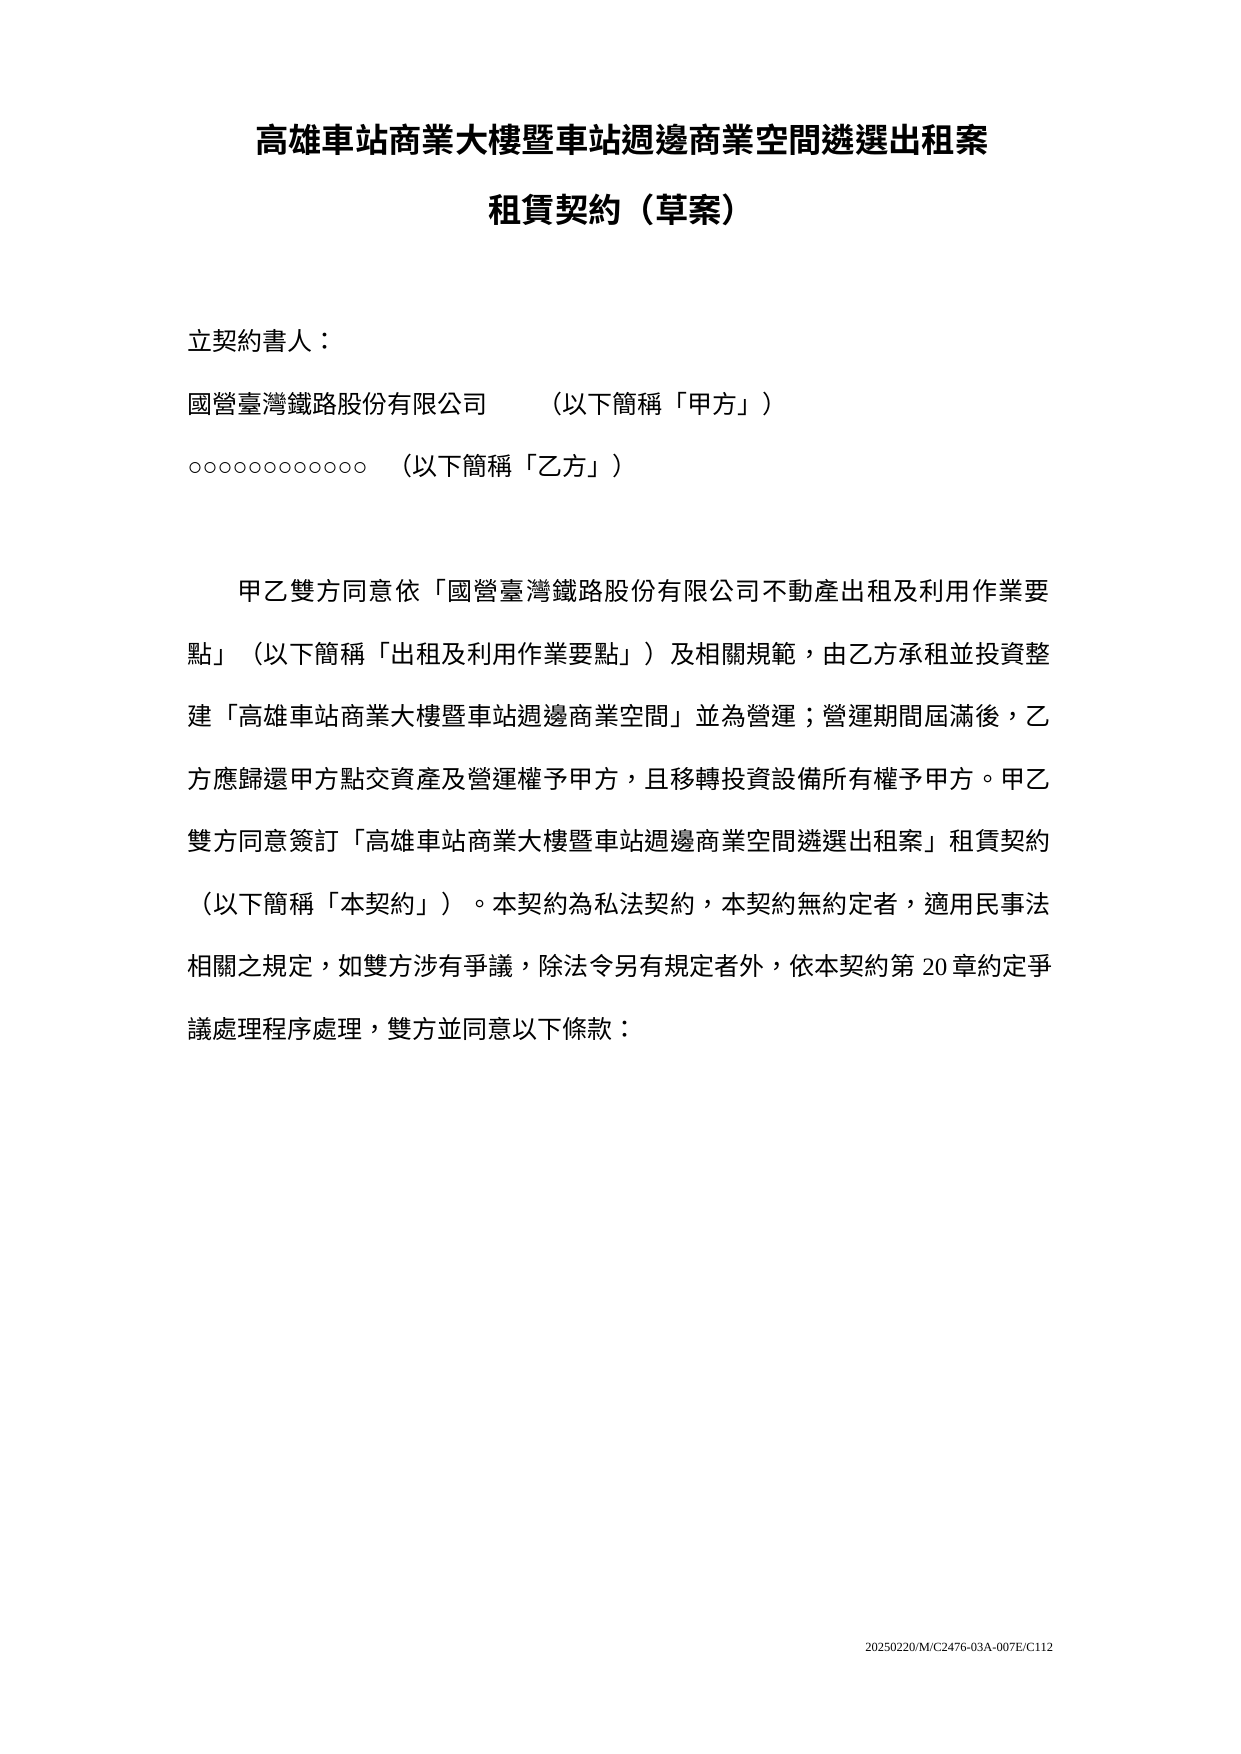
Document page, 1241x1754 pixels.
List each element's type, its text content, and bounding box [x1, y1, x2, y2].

text 高雄車站商業大樓暨車站週邊商業空間遴選出租案 [84, 96, 1158, 159]
text 租賃契約（草案） [84, 166, 1158, 228]
text ○○○○○○○○○○○○ （以下簡稱「乙方」） [187, 423, 1053, 486]
text 甲乙雙方同意依「國營臺灣鐵路股份有限公司不動產出租及利用作業要點」（以下簡稱「出租及利用作業要點」）及相關規範，由乙方承租並投資整建「高雄車站商業大樓暨車站週邊商業空間」並為營運；營運期間屆滿後，乙方應歸還甲方點交資產及營運權予甲方，且移轉投資設備所有權予甲方。甲乙雙方同意簽訂「高雄車站商業大樓暨車站週邊商業空間遴選出租案」租賃契約（以下簡稱「本契約」）。本契約為私法契約，本契約無約定者，適用民事法相關之規定，如雙方涉有爭議，除法令另有規定者外，依本契約第20章約定爭議處理程序處理，雙方並同意以下條款： [187, 548, 1053, 1048]
text 國營臺灣鐵路股份有限公司 （以下簡稱「甲方」） [187, 361, 1053, 423]
text 立契約書人： [187, 298, 1053, 361]
